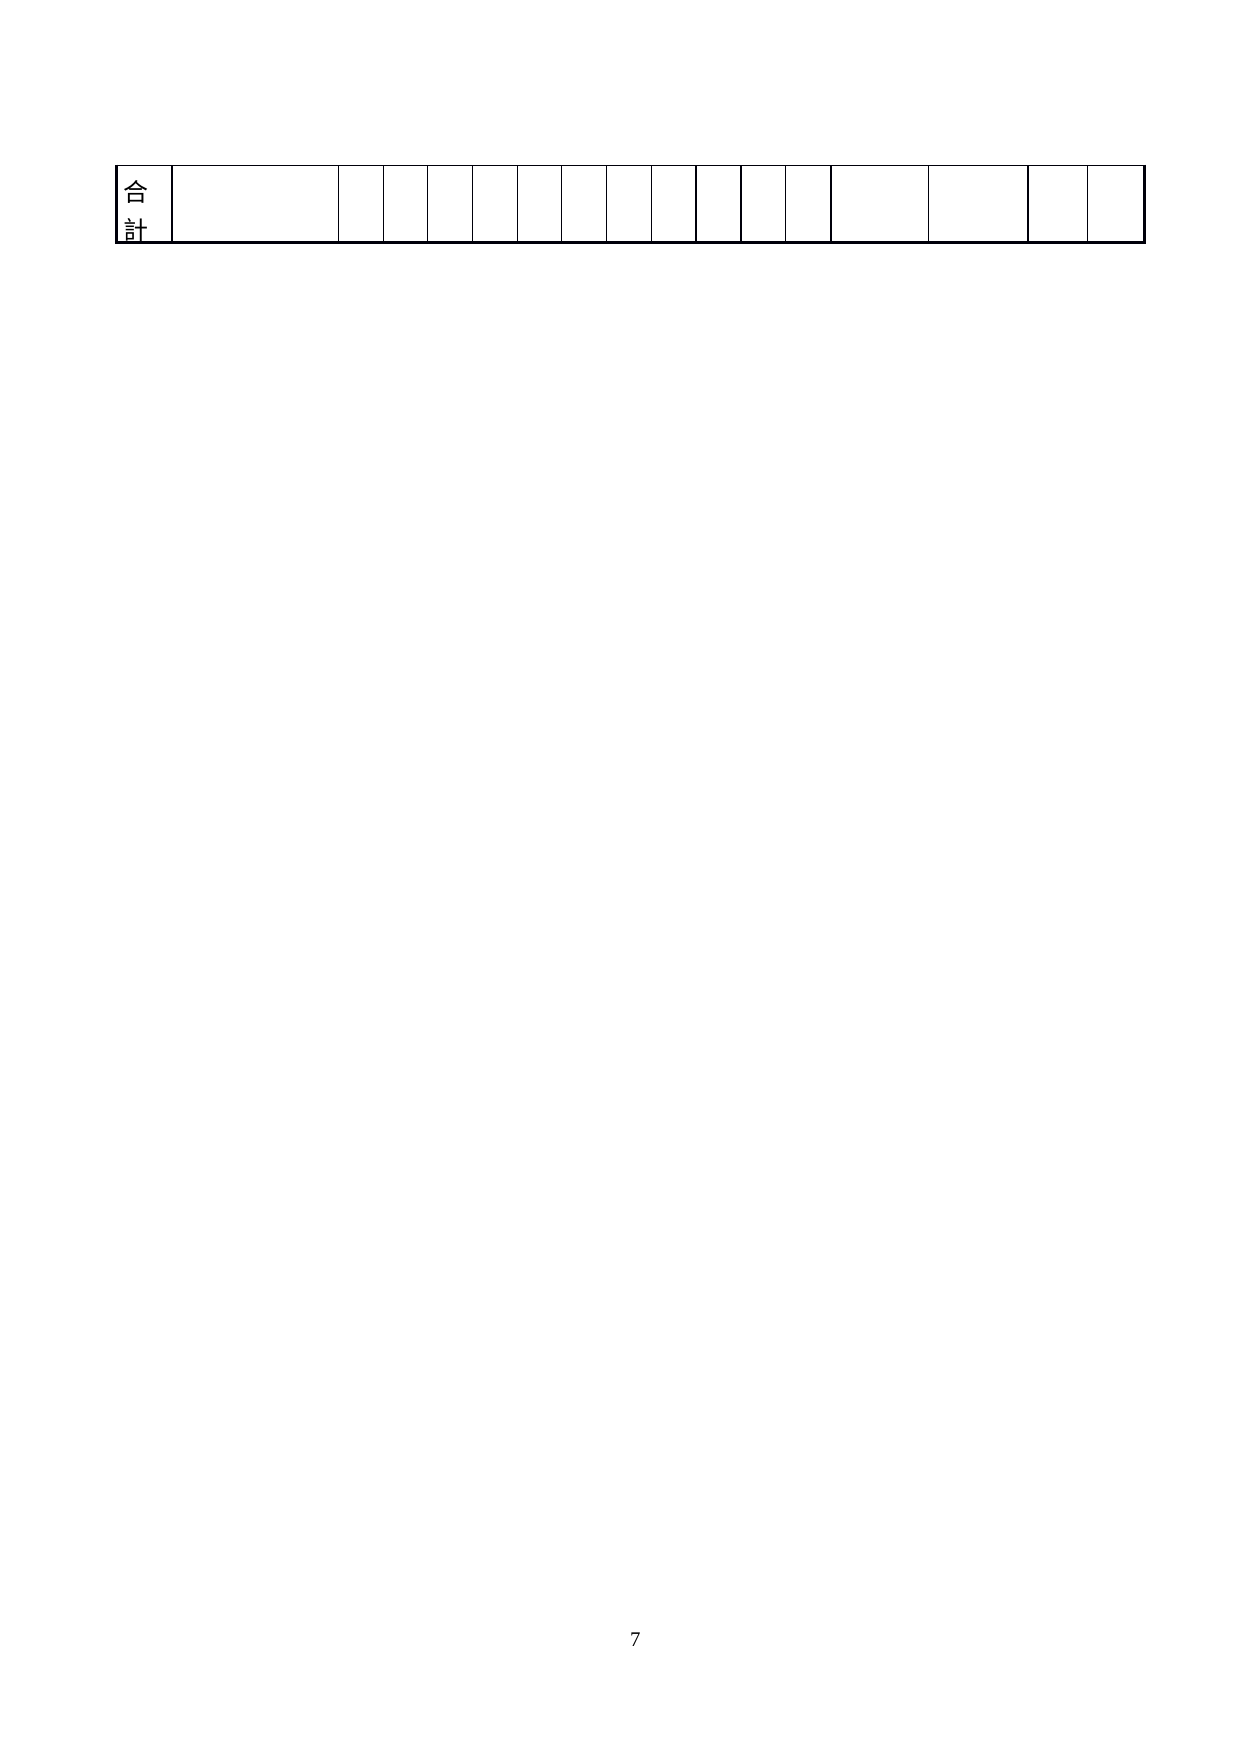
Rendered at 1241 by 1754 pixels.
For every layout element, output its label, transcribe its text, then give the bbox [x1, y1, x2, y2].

table_cell [697, 166, 740, 241]
table_cell [832, 166, 928, 241]
table_cell [1088, 166, 1143, 241]
table_cell [428, 166, 472, 241]
table_cell [473, 166, 517, 241]
table_cell [929, 166, 1027, 241]
table_cell [1029, 166, 1087, 241]
table_cell [384, 166, 427, 241]
table_cell 合計 [118, 166, 171, 241]
table_cell [518, 166, 561, 241]
table_cell [607, 166, 651, 241]
table_cell [652, 166, 695, 241]
table_cell [339, 166, 383, 241]
table_cell [742, 166, 785, 241]
table_cell [173, 166, 338, 241]
table_cell [786, 166, 830, 241]
table_cell [562, 166, 606, 241]
